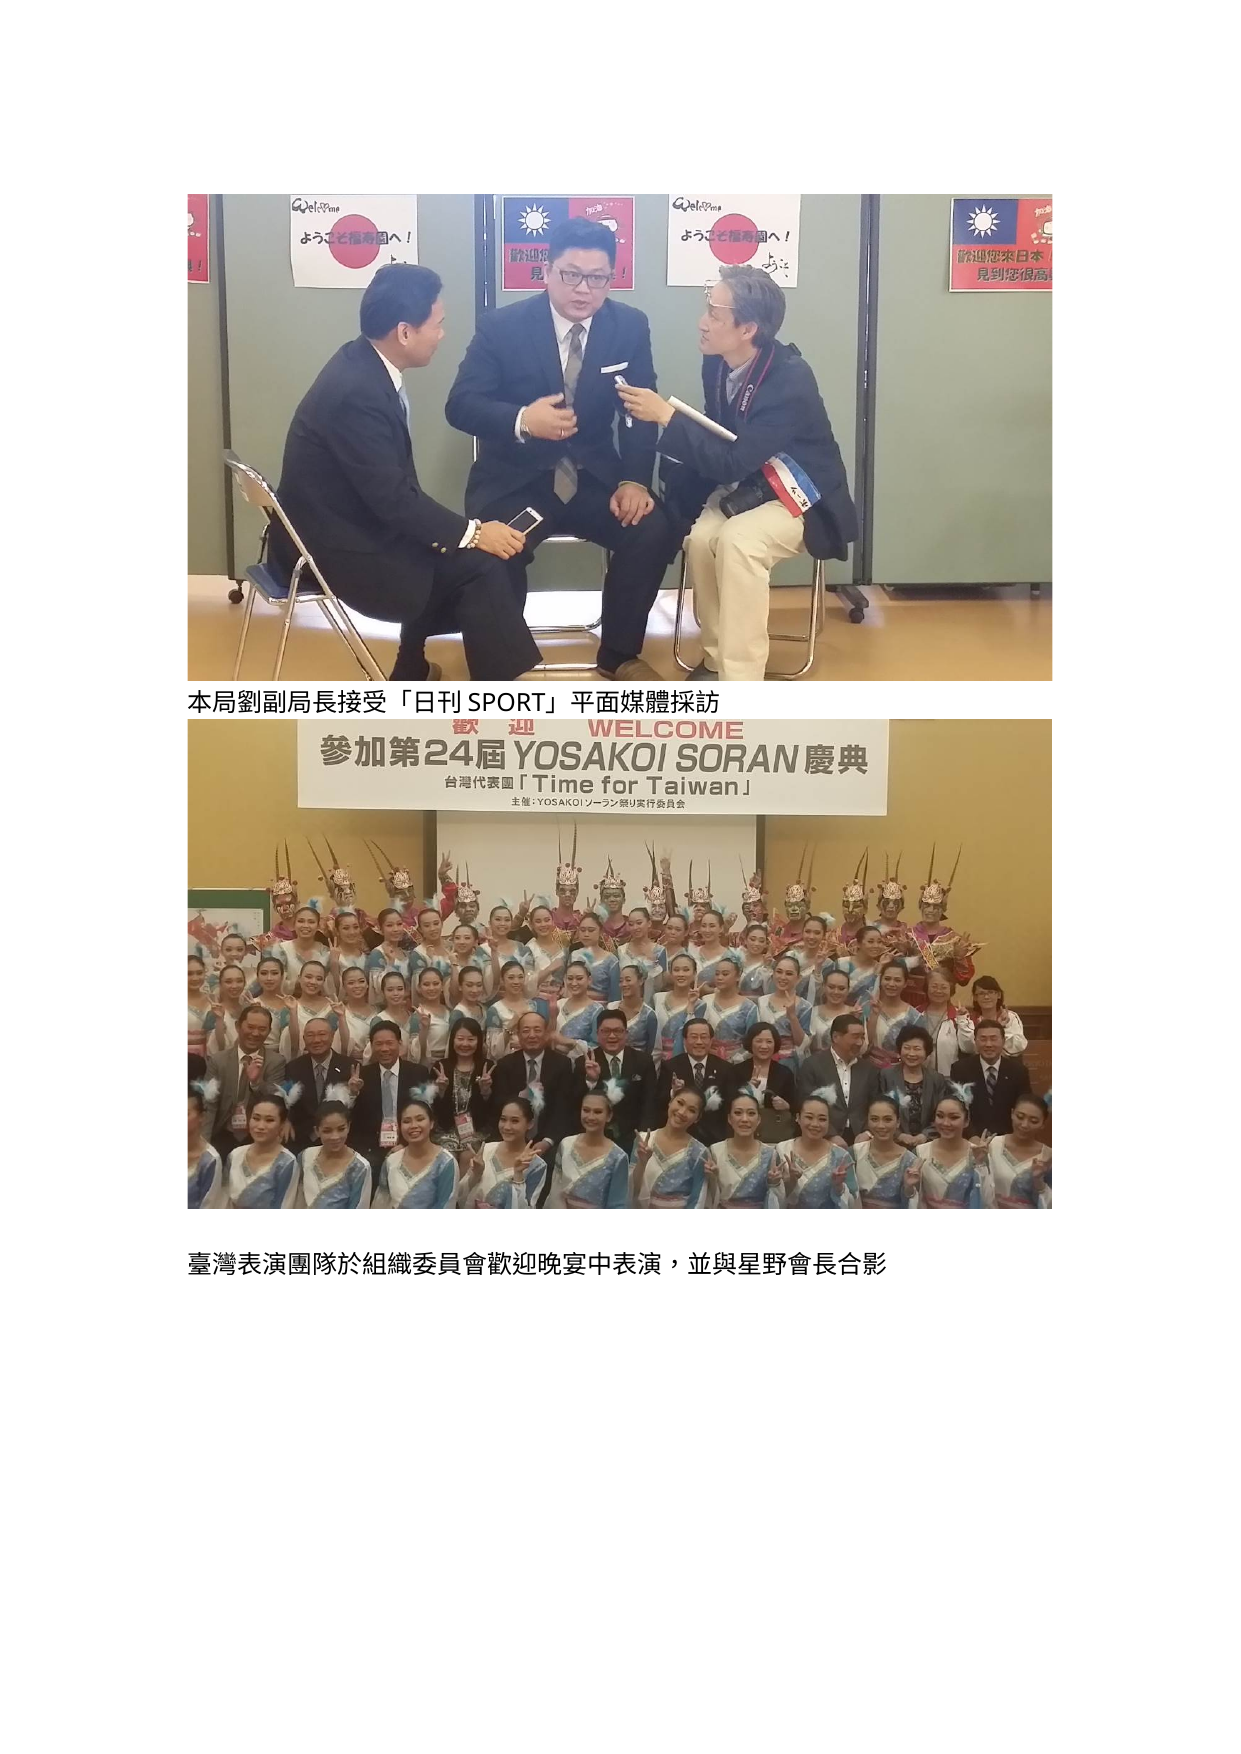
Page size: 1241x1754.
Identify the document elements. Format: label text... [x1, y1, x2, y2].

picture [187, 719, 1052, 1209]
picture [187, 194, 1053, 681]
text 本局劉副局長接受「日刊SPORT」平面媒體採訪 [187, 682, 1053, 719]
text 臺灣表演團隊於組織委員會歡迎晚宴中表演，並與星野會長合影 [187, 1244, 1053, 1282]
